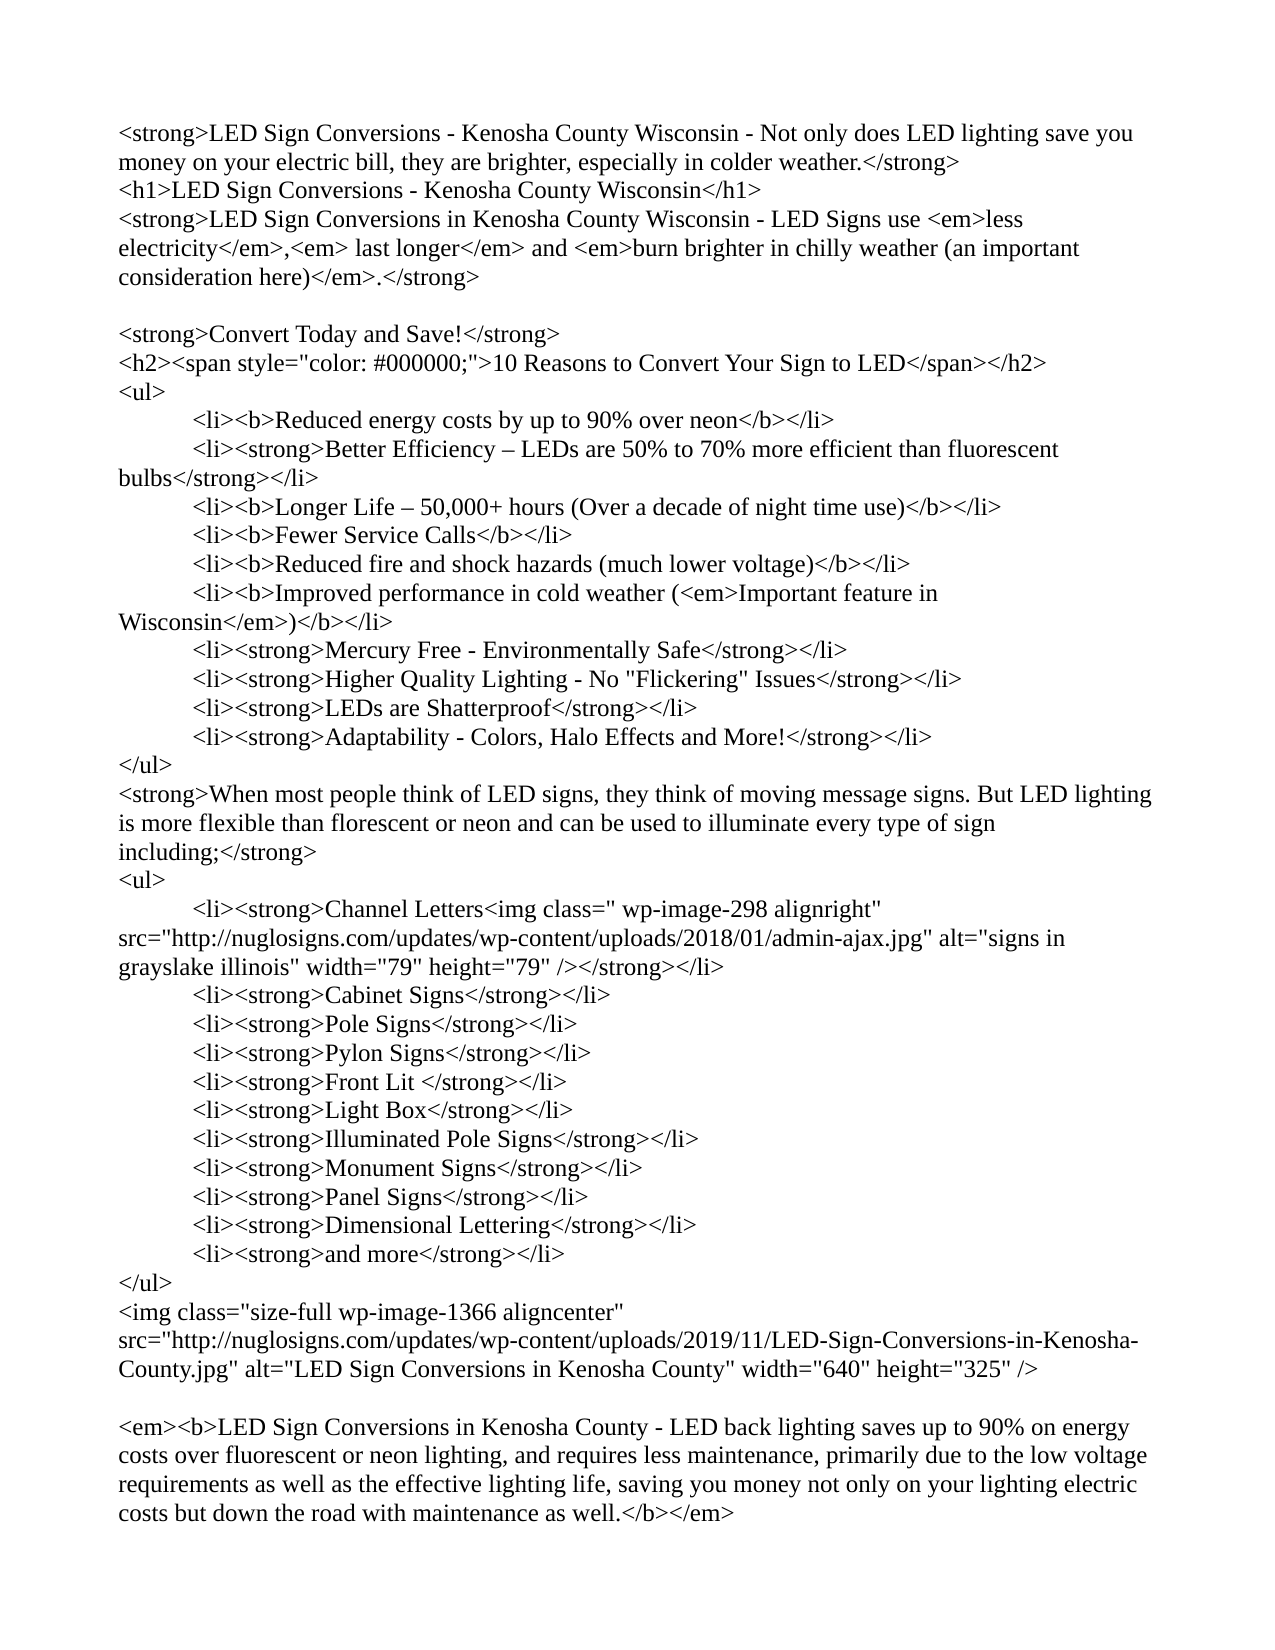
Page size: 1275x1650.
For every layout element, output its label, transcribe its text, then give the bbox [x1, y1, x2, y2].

text <strong>Convert Today and Save!</strong> [118, 319, 1157, 348]
text <h2><span style="color: #000000;">10 Reasons to Convert Your Sign to LED</span></h2> [118, 348, 1157, 377]
text <li><strong>LEDs are Shatterproof</strong></li> [118, 693, 1157, 722]
text <li><strong>Monument Signs</strong></li> [118, 1153, 1157, 1182]
text <h1>LED Sign Conversions - Kenosha County Wisconsin</h1> [118, 176, 1157, 204]
text <li><strong>Cabinet Signs</strong></li> [118, 981, 1157, 1009]
text <strong>LED Sign Conversions - Kenosha County Wisconsin - Not only does LED lighting save you money on your electric bill, they are brighter, especially in colder weather.</strong> [118, 118, 1157, 176]
text <ul> [118, 866, 1157, 894]
text <li><b>Reduced energy costs by up to 90% over neon</b></li> [118, 406, 1157, 434]
text <li><strong>and more</strong></li> [118, 1239, 1157, 1268]
text <strong>LED Sign Conversions in Kenosha County Wisconsin - LED Signs use <em>less electricity</em>,<em> last longer</em> and <em>burn brighter in chilly weather (an important consideration here)</em>.</strong> [118, 204, 1157, 291]
text <li><strong>Front Lit </strong></li> [118, 1067, 1157, 1096]
text <ul> [118, 377, 1157, 406]
text </ul> [118, 1268, 1157, 1297]
text <li><b>Reduced fire and shock hazards (much lower voltage)</b></li> [118, 549, 1157, 578]
text <li><strong>Panel Signs</strong></li> [118, 1182, 1157, 1211]
text <li><strong>Light Box</strong></li> [118, 1096, 1157, 1124]
text <li><strong>Dimensional Lettering</strong></li> [118, 1211, 1157, 1239]
text <strong>When most people think of LED signs, they think of moving message signs. But LED lighting is more flexible than florescent or neon and can be used to illuminate every type of sign including;</strong> [118, 779, 1157, 866]
text <img class="size-full wp-image-1366 aligncenter" src="http://nuglosigns.com/updates/wp-content/uploads/2019/11/LED-Sign-Conversions-in-Kenosha-County.jpg" alt="LED Sign Conversions in Kenosha County" width="640" height="325" /> [118, 1297, 1157, 1383]
text <li><strong>Illuminated Pole Signs</strong></li> [118, 1124, 1157, 1153]
text <li><b>Improved performance in cold weather (<em>Important feature in Wisconsin</em>)</b></li> [118, 578, 1157, 636]
text <li><strong>Better Efficiency – LEDs are 50% to 70% more efficient than fluorescent bulbs</strong></li> [118, 434, 1157, 492]
text <li><strong>Adaptability - Colors, Halo Effects and More!</strong></li> [118, 722, 1157, 751]
text <li><b>Longer Life – 50,000+ hours (Over a decade of night time use)</b></li> [118, 492, 1157, 521]
text <li><strong>Channel Letters<img class=" wp-image-298 alignright" src="http://nuglosigns.com/updates/wp-content/uploads/2018/01/admin-ajax.jpg" alt="signs in grayslake illinois" width="79" height="79" /></strong></li> [118, 894, 1157, 981]
text <li><strong>Pylon Signs</strong></li> [118, 1038, 1157, 1067]
text </ul> [118, 751, 1157, 779]
text <li><b>Fewer Service Calls</b></li> [118, 521, 1157, 549]
text <em><b>LED Sign Conversions in Kenosha County - LED back lighting saves up to 90% on energy costs over fluorescent or neon lighting, and requires less maintenance, primarily due to the low voltage requirements as well as the effective lighting life, saving you money not only on your lighting electric costs but down the road with maintenance as well.</b></em> [118, 1412, 1157, 1527]
text <li><strong>Pole Signs</strong></li> [118, 1009, 1157, 1038]
text <li><strong>Higher Quality Lighting - No "Flickering" Issues</strong></li> [118, 664, 1157, 693]
text <li><strong>Mercury Free - Environmentally Safe</strong></li> [118, 636, 1157, 664]
